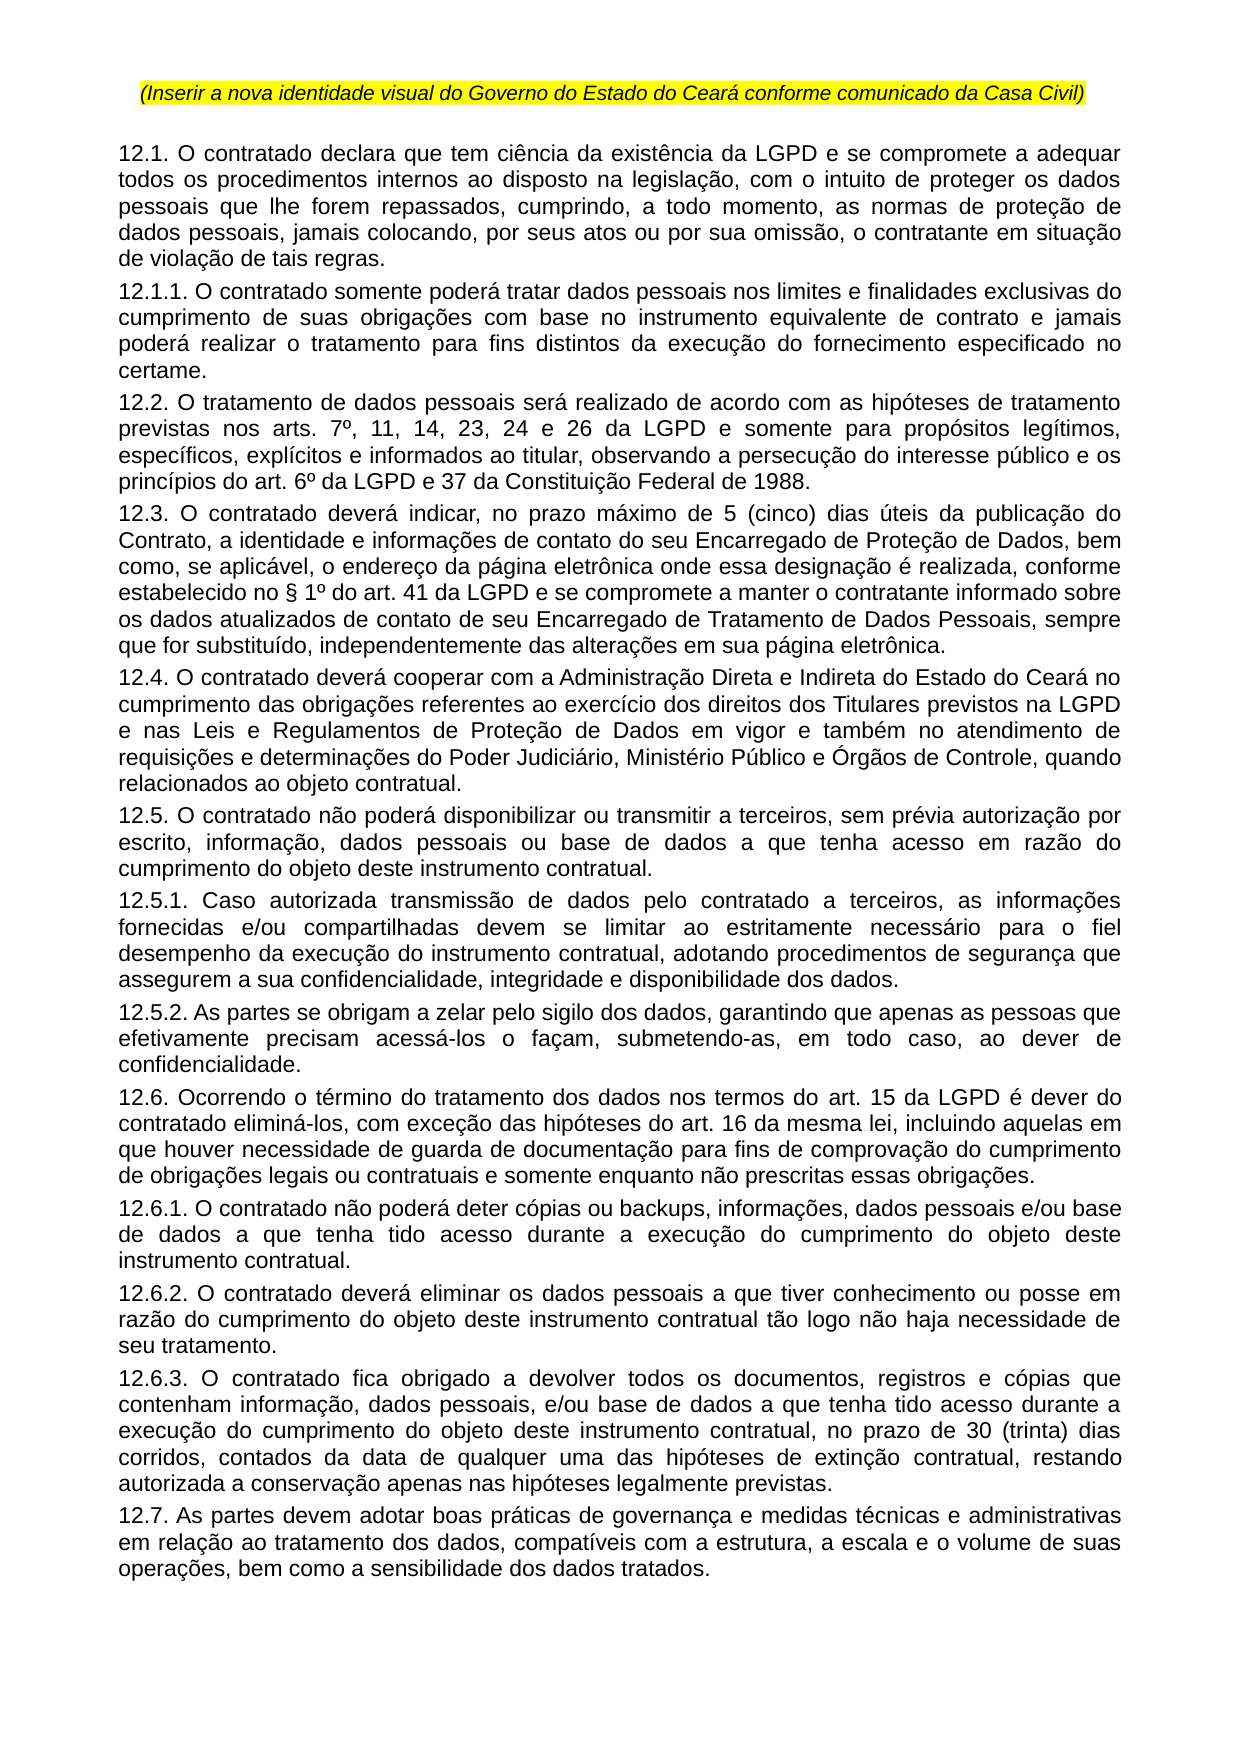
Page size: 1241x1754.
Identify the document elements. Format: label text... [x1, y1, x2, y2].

text 12.6.2. O contratado deverá eliminar os dados pessoais a que tiver conhecimento ou posse em razão do cumprimento do objeto deste instrumento contratual tão logo não haja necessidade de seu tratamento. [118, 1280, 1122, 1359]
text 12.6.3. O contratado fica obrigado a devolver todos os documentos, registros e cópias que contenham informação, dados pessoais, e/ou base de dados a que tenha tido acesso durante a execução do cumprimento do objeto deste instrumento contratual, no prazo de 30 (trinta) dias corridos, contados da data de qualquer uma das hipóteses de extinção contratual, restando autorizada a conservação apenas nas hipóteses legalmente previstas. [118, 1365, 1122, 1497]
text 12.1.1. O contratado somente poderá tratar dados pessoais nos limites e finalidades exclusivas do cumprimento de suas obrigações com base no instrumento equivalente de contrato e jamais poderá realizar o tratamento para fins distintos da execução do fornecimento especificado no certame. [118, 278, 1122, 383]
text 12.2. O tratamento de dados pessoais será realizado de acordo com as hipóteses de tratamento previstas nos arts. 7º, 11, 14, 23, 24 e 26 da LGPD e somente para propósitos legítimos, específicos, explícitos e informados ao titular, observando a persecução do interesse público e os princípios do art. 6º da LGPD e 37 da Constituição Federal de 1988. [118, 389, 1122, 494]
list 12.1. O contratado declara que tem ciência da existência da LGPD e se compromete a adequar todos os procedimentos internos ao disposto na legislação, com o intuito de proteger os dados pessoais que lhe forem repassados, cumprindo, a todo momento, as normas de proteção de dados pessoais, jamais colocando, por seus atos ou por sua omissão, o contratante em situação de violação de tais regras. [118, 140, 1122, 272]
text 12.6. Ocorrendo o término do tratamento dos dados nos termos do art. 15 da LGPD é dever do contratado eliminá-los, com exceção das hipóteses do art. 16 da mesma lei, incluindo aquelas em que houver necessidade de guarda de documentação para fins de comprovação do cumprimento de obrigações legais ou contratuais e somente enquanto não prescritas essas obrigações. [118, 1083, 1122, 1189]
list 12.7. As partes devem adotar boas práticas de governança e medidas técnicas e administrativas em relação ao tratamento dos dados, compatíveis com a estrutura, a escala e o volume de suas operações, bem como a sensibilidade dos dados tratados. [118, 1502, 1122, 1582]
text 12.5. O contratado não poderá disponibilizar ou transmitir a terceiros, sem prévia autorização por escrito, informação, dados pessoais ou base de dados a que tenha acesso em razão do cumprimento do objeto deste instrumento contratual. [118, 802, 1122, 881]
text 12.5.2. As partes se obrigam a zelar pelo sigilo dos dados, garantindo que apenas as pessoas que efetivamente precisam acessá-los o façam, submetendo-as, em todo caso, ao dever de confidencialidade. [118, 998, 1122, 1077]
text 12.3. O contratado deverá indicar, no prazo máximo de 5 (cinco) dias úteis da publicação do Contrato, a identidade e informações de contato do seu Encarregado de Proteção de Dados, bem como, se aplicável, o endereço da página eletrônica onde essa designação é realizada, conforme estabelecido no § 1º do art. 41 da LGPD e se compromete a manter o contratante informado sobre os dados atualizados de contato de seu Encarregado de Tratamento de Dados Pessoais, sempre que for substituído, independentemente das alterações em sua página eletrônica. [118, 500, 1122, 658]
text 12.5.1. Caso autorizada transmissão de dados pelo contratado a terceiros, as informações fornecidas e/ou compartilhadas devem se limitar ao estritamente necessário para o fiel desempenho da execução do instrumento contratual, adotando procedimentos de segurança que assegurem a sua confidencialidade, integridade e disponibilidade dos dados. [118, 887, 1122, 992]
text 12.4. O contratado deverá cooperar com a Administração Direta e Indireta do Estado do Ceará no cumprimento das obrigações referentes ao exercício dos direitos dos Titulares previstos na LGPD e nas Leis e Regulamentos de Proteção de Dados em vigor e também no atendimento de requisições e determinações do Poder Judiciário, Ministério Público e Órgãos de Controle, quando relacionados ao objeto contratual. [118, 664, 1122, 796]
text 12.6.1. O contratado não poderá deter cópias ou backups, informações, dados pessoais e/ou base de dados a que tenha tido acesso durante a execução do cumprimento do objeto deste instrumento contratual. [118, 1195, 1122, 1274]
